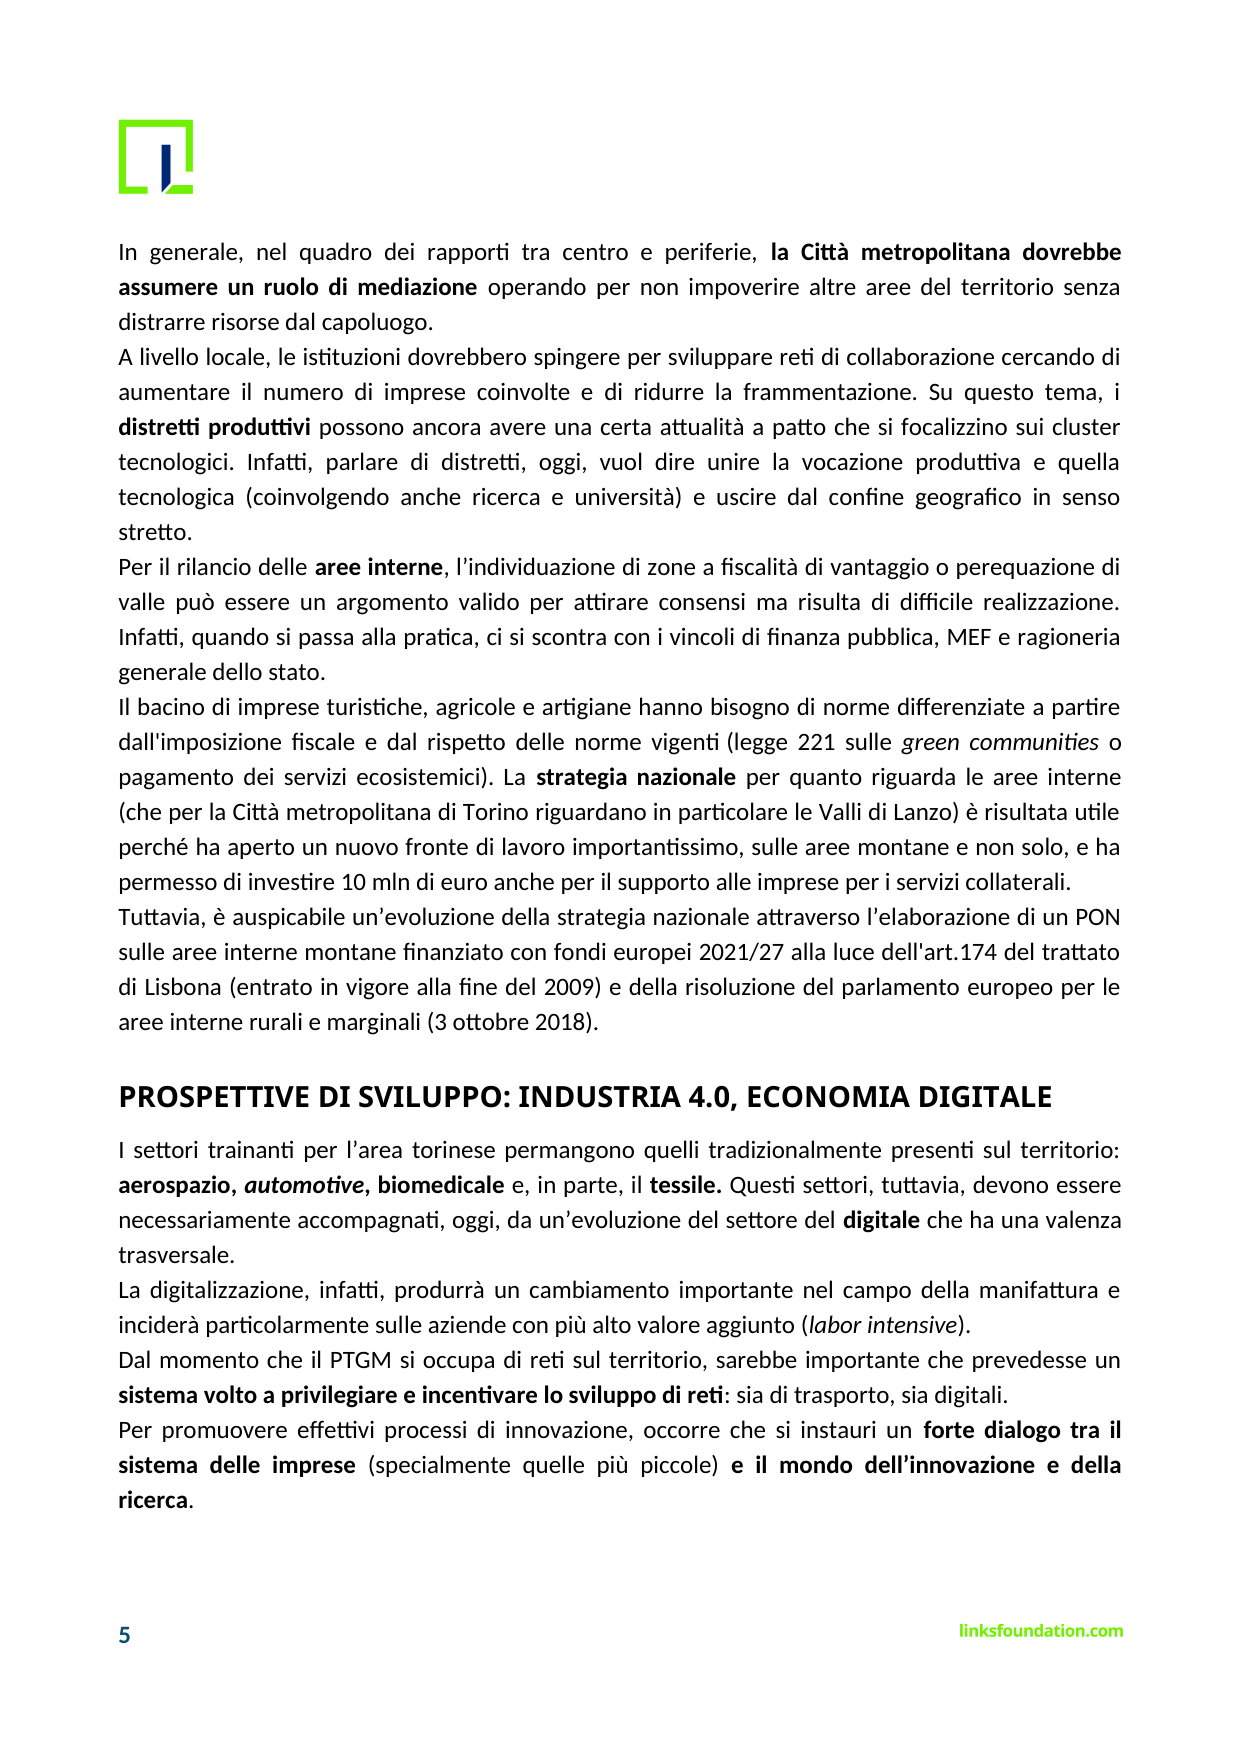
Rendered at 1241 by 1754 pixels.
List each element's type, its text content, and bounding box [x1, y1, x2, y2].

text In generale, nel quadro dei rapporti tra centro e periferie, la Città metropolitana dovrebbe assumere un ruolo di mediazione operando per non impoverire altre aree del territorio senza distrarre risorse dal capoluogo. [118, 236, 1122, 337]
text A livello locale, le istituzioni dovrebbero spingere per sviluppare reti di collaborazione cercando di aumentare il numero di imprese coinvolte e di ridurre la frammentazione. Su questo tema, i distretti produttivi possono ancora avere una certa attualità a patto che si focalizzino sui cluster tecnologici. Infatti, parlare di distretti, oggi, vuol dire unire la vocazione produttiva e quella tecnologica (coinvolgendo anche ricerca e università) e uscire dal confine geografico in senso stretto. [118, 341, 1122, 547]
text Il bacino di imprese turistiche, agricole e artigiane hanno bisogno di norme differenziate a partire dall'imposizione fiscale e dal rispetto delle norme vigenti (legge 221 sulle green communities o pagamento dei servizi ecosistemici). La strategia nazionale per quanto riguarda le aree interne (che per la Città metropolitana di Torino riguardano in particolare le Valli di Lanzo) è risultata utile perché ha aperto un nuovo fronte di lavoro importantissimo, sulle aree montane e non solo, e ha permesso di investire 10 mln di euro anche per il supporto alle imprese per i servizi collaterali. [118, 691, 1122, 897]
text Per il rilancio delle aree interne, l’individuazione di zone a fiscalità di vantaggio o perequazione di valle può essere un argomento valido per attirare consensi ma risulta di difficile realizzazione. Infatti, quando si passa alla pratica, ci si scontra con i vincoli di finanza pubblica, MEF e ragioneria generale dello stato. [118, 551, 1122, 687]
text Tuttavia, è auspicabile un’evoluzione della strategia nazionale attraverso l’elaborazione di un PON sulle aree interne montane finanziato con fondi europei 2021/27 alla luce dell'art.174 del trattato di Lisbona (entrato in vigore alla fine del 2009) e della risoluzione del parlamento europeo per le aree interne rurali e marginali (3 ottobre 2018). [118, 901, 1122, 1037]
text I settori trainanti per l’area torinese permangono quelli tradizionalmente presenti sul territorio: aerospazio, automotive, biomedicale e, in parte, il tessile. Questi settori, tuttavia, devono essere necessariamente accompagnati, oggi, da un’evoluzione del settore del digitale che ha una valenza trasversale. [118, 1134, 1122, 1270]
picture [0, 31, 1241, 1754]
text Prospettive di sviluppo: industria 4.0, economia digitale [118, 1076, 1122, 1116]
text Dal momento che il PTGM si occupa di reti sul territorio, sarebbe importante che prevedesse un sistema volto a privilegiare e incentivare lo sviluppo di reti: sia di trasporto, sia digitali. [118, 1344, 1122, 1410]
list Per promuovere effettivi processi di innovazione, occorre che si instauri un forte dialogo tra il sistema delle imprese (specialmente quelle più piccole) e il mondo dell’innovazione e della ricerca. [118, 1414, 1122, 1515]
text La digitalizzazione, infatti, produrrà un cambiamento importante nel campo della manifattura e inciderà particolarmente sulle aziende con più alto valore aggiunto (labor intensive). [118, 1274, 1122, 1340]
